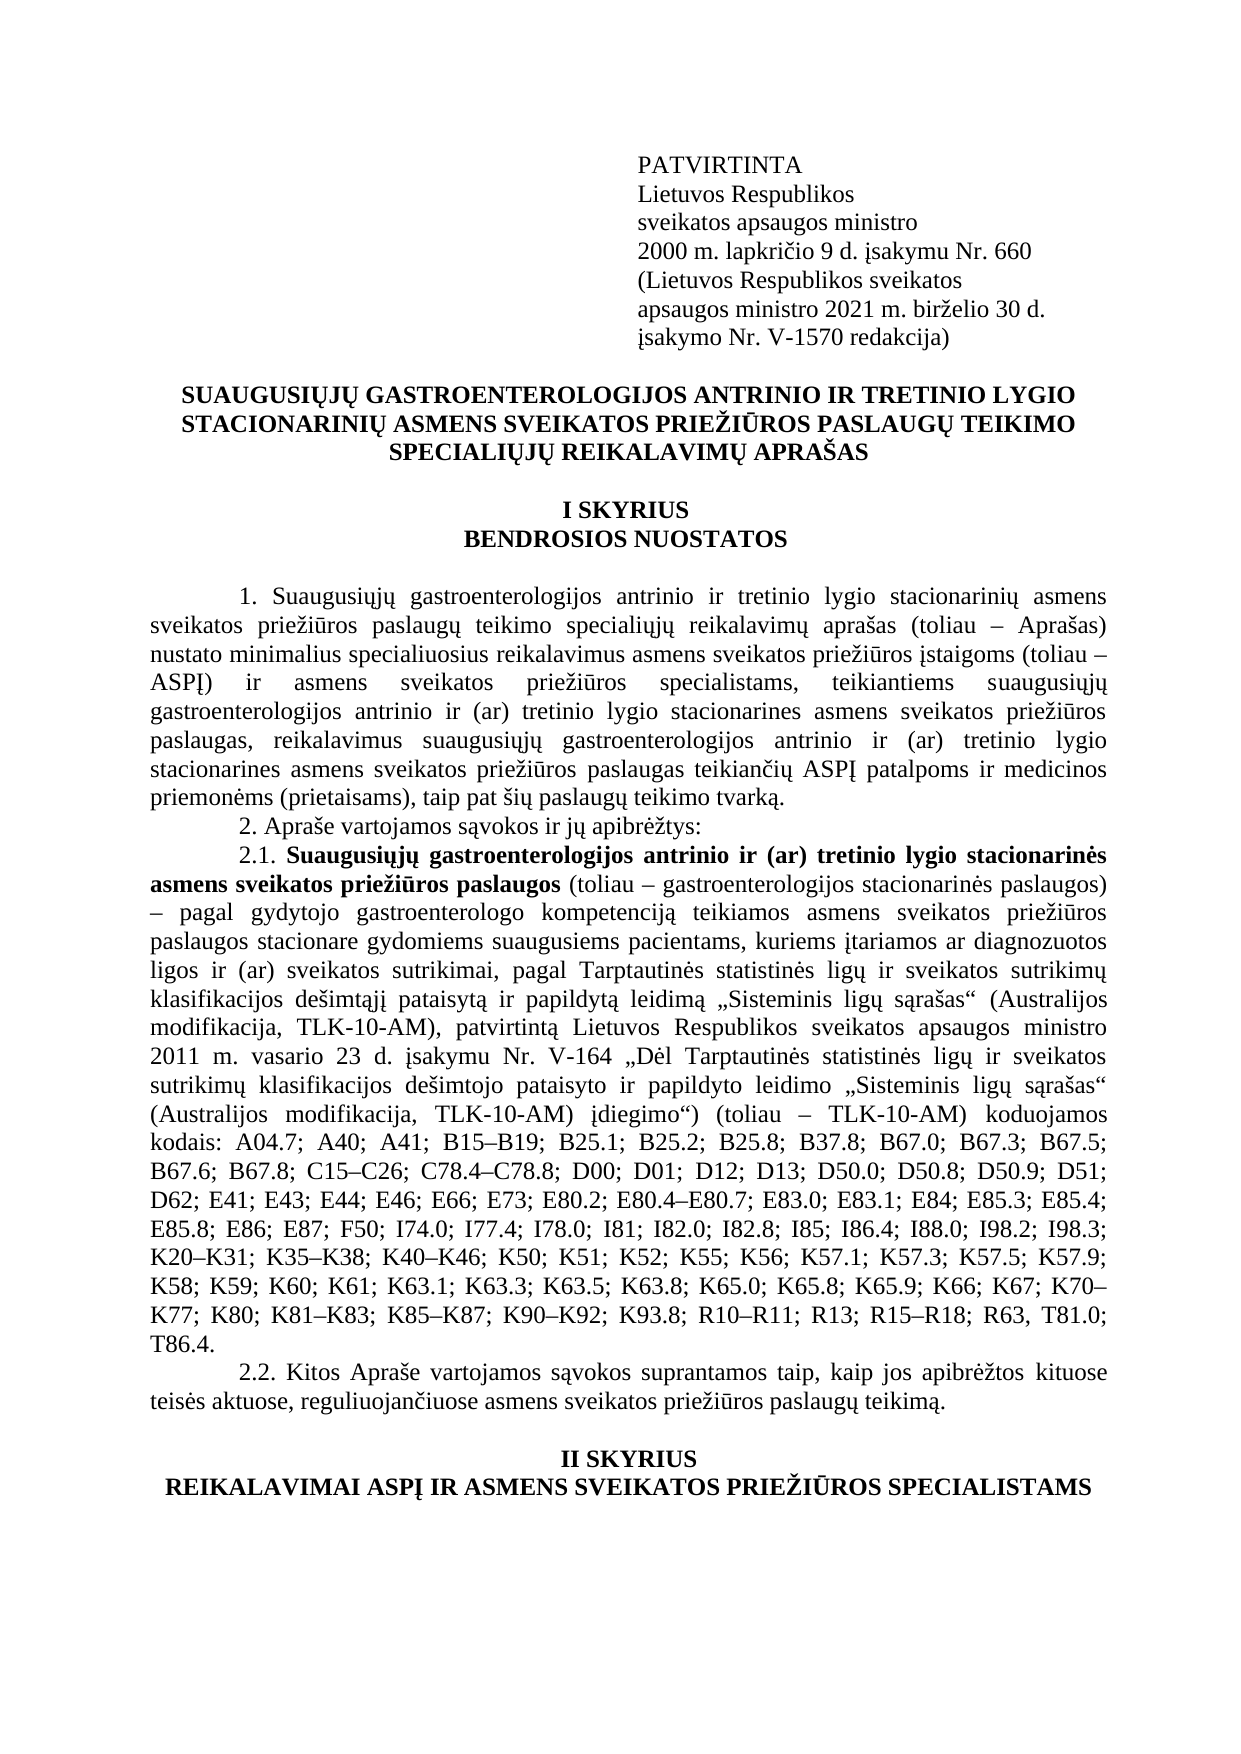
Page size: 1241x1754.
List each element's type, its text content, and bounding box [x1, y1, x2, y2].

text SUAUGUSIŲJŲ GASTROENTEROLOGIJOS ANTRINIO IR TRETINIO LYGIO STACIONARINIŲ ASMENS SVEIKATOS PRIEŽIŪROS PASLAUGŲ TEIKIMO SPECIALIŲJŲ REIKALAVIMŲ APRAŠAS [150, 380, 1107, 466]
text I SKYRIUS [150, 495, 1107, 524]
text (Lietuvos Respublikos sveikatos [637, 265, 1107, 294]
text 2.2. Kitos Apraše vartojamos sąvokos suprantamos taip, kaip jos apibrėžtos kituose teisės aktuose, reguliuojančiuose asmens sveikatos priežiūros paslaugų teikimą. [150, 1357, 1107, 1415]
text BENDROSIOS NUOSTATOS [150, 524, 1107, 552]
text įsakymo Nr. V-1570 redakcija) [637, 322, 1107, 351]
text 2.1. Suaugusiųjų gastroenterologijos antrinio ir (ar) tretinio lygio stacionarinės asmens sveikatos priežiūros paslaugos (toliau – gastroenterologijos stacionarinės paslaugos) – pagal gydytojo gastroenterologo kompetenciją teikiamos asmens sveikatos priežiūros paslaugos stacionare gydomiems suaugusiems pacientams, kuriems įtariamos ar diagnozuotos ligos ir (ar) sveikatos sutrikimai, pagal Tarptautinės statistinės ligų ir sveikatos sutrikimų klasifikacijos dešimtąjį pataisytą ir papildytą leidimą „Sisteminis ligų sąrašas“ (Australijos modifikacija, TLK-10-AM), patvirtintą Lietuvos Respublikos sveikatos apsaugos ministro 2011 m. vasario 23 d. įsakymu Nr. V-164 „Dėl Tarptautinės statistinės ligų ir sveikatos sutrikimų klasifikacijos dešimtojo pataisyto ir papildyto leidimo „Sisteminis ligų sąrašas“ (Australijos modifikacija, TLK-10-AM) įdiegimo“) (toliau – TLK-10-AM) koduojamos kodais: A04.7; A40; A41; B15–B19; B25.1; B25.2; B25.8; B37.8; B67.0; B67.3; B67.5; B67.6; B67.8; C15–C26; C78.4–C78.8; D00; D01; D12; D13; D50.0; D50.8; D50.9; D51; D62; E41; E43; E44; E46; E66; E73; E80.2; E80.4–E80.7; E83.0; E83.1; E84; E85.3; E85.4; E85.8; E86; E87; F50; I74.0; I77.4; I78.0; I81; I82.0; I82.8; I85; I86.4; I88.0; I98.2; I98.3; K20–K31; K35–K38; K40–K46; K50; K51; K52; K55; K56; K57.1; K57.3; K57.5; K57.9; K58; K59; K60; K61; K63.1; K63.3; K63.5; K63.8; K65.0; K65.8; K65.9; K66; K67; K70–K77; K80; K81–K83; K85–K87; K90–K92; K93.8; R10–R11; R13; R15–R18; R63, T81.0; T86.4. [150, 840, 1107, 1357]
text 2000 m. lapkričio 9 d. įsakymu Nr. 660 [637, 236, 1107, 265]
text PATVIRTINTA [637, 150, 1107, 179]
text apsaugos ministro 2021 m. birželio 30 d. [637, 294, 1107, 322]
text 2. Apraše vartojamos sąvokos ir jų apibrėžtys: [150, 811, 1107, 840]
text REIKALAVIMAI ASPĮ IR ASMENS SVEIKATOS PRIEŽIŪROS SPECIALISTAMS [150, 1472, 1107, 1501]
text sveikatos apsaugos ministro [637, 207, 1107, 236]
text 1. Suaugusiųjų gastroenterologijos antrinio ir tretinio lygio stacionarinių asmens sveikatos priežiūros paslaugų teikimo specialiųjų reikalavimų aprašas (toliau – Aprašas) nustato minimalius specialiuosius reikalavimus asmens sveikatos priežiūros įstaigoms (toliau – ASPĮ) ir asmens sveikatos priežiūros specialistams, teikiantiems suaugusiųjų gastroenterologijos antrinio ir (ar) tretinio lygio stacionarines asmens sveikatos priežiūros paslaugas, reikalavimus suaugusiųjų gastroenterologijos antrinio ir (ar) tretinio lygio stacionarines asmens sveikatos priežiūros paslaugas teikiančių ASPĮ patalpoms ir medicinos priemonėms (prietaisams), taip pat šių paslaugų teikimo tvarką. [150, 581, 1107, 811]
text II SKYRIUS [150, 1444, 1107, 1472]
text Lietuvos Respublikos [637, 179, 1107, 207]
